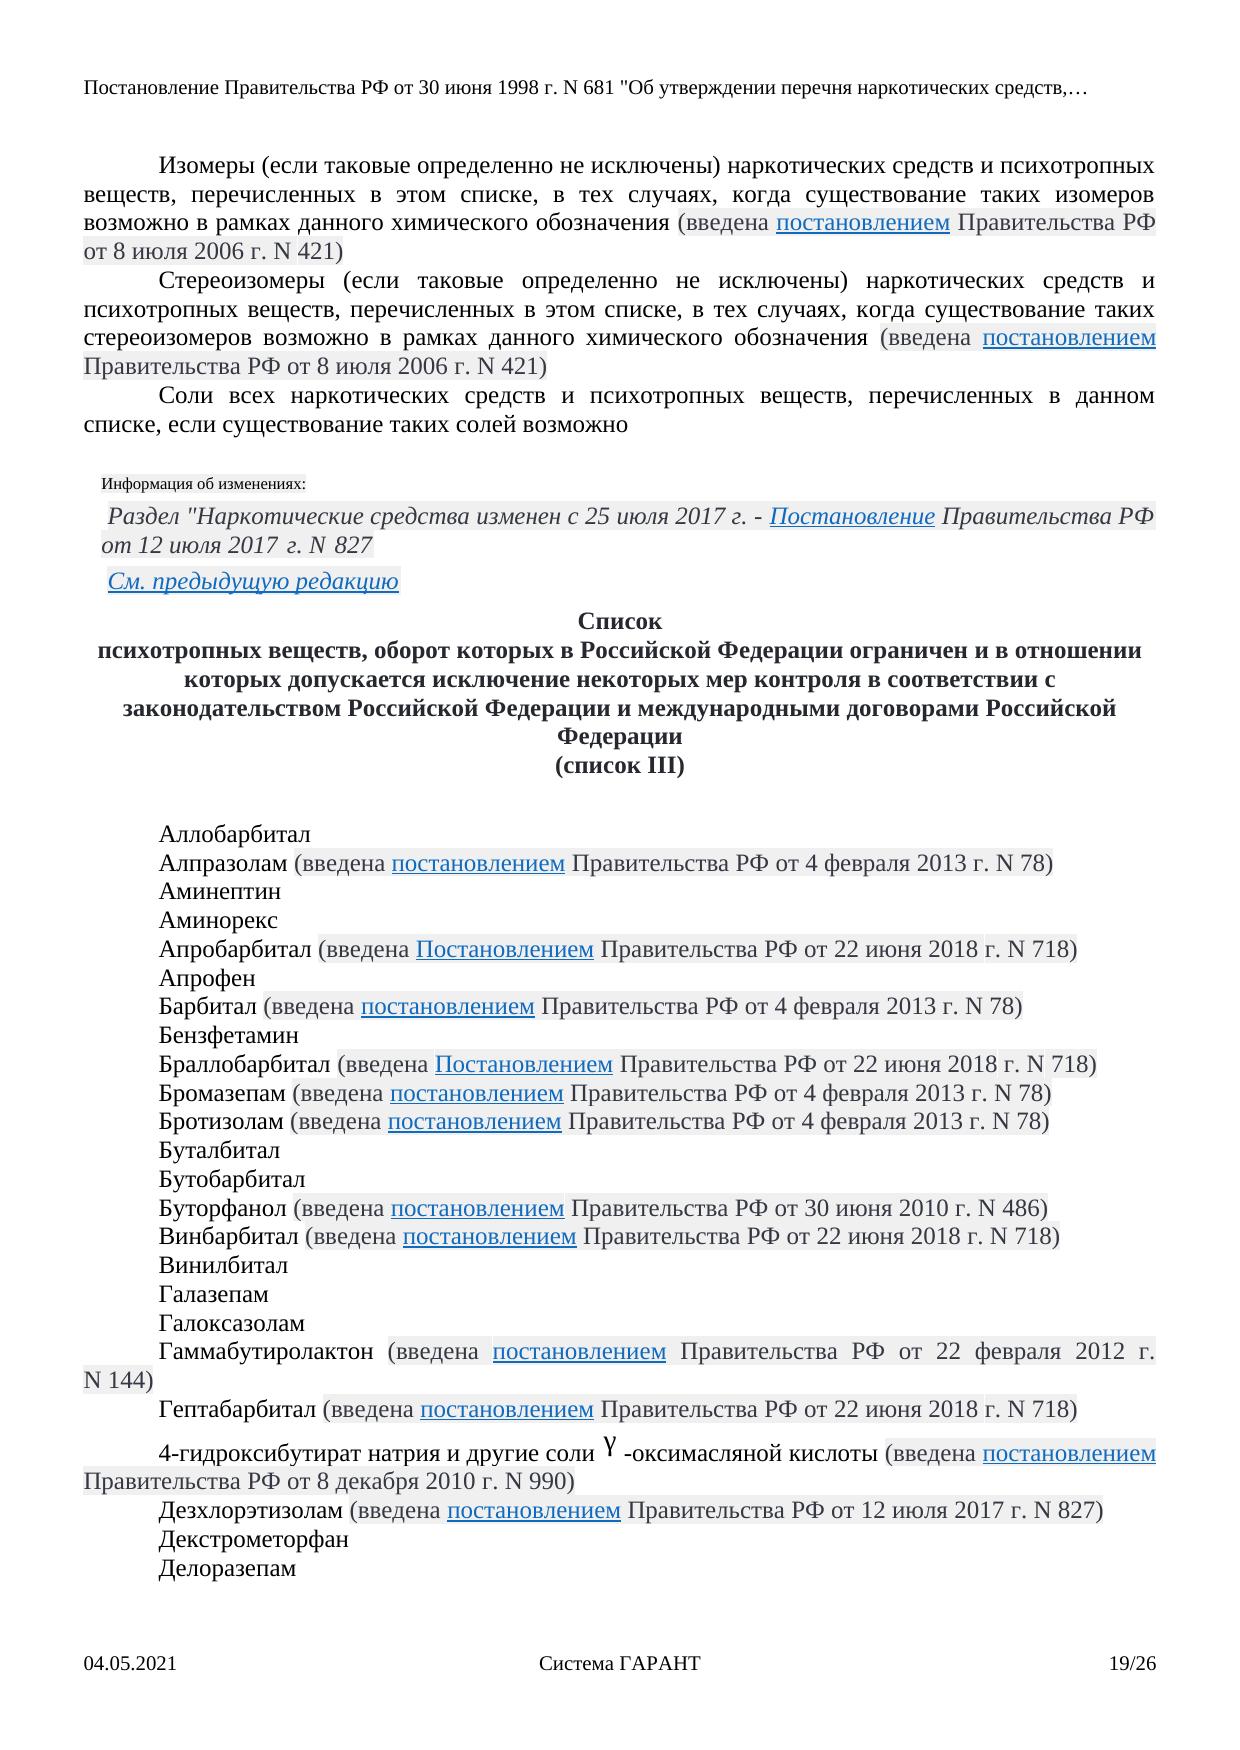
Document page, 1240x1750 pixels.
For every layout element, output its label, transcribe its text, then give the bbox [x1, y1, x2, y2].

text Дезхлорэтизолам (введена постановлением Правительства РФ от 12 июля 2017 г. N 827) [83, 1495, 1156, 1524]
text Галазепам [83, 1279, 1156, 1308]
text Буторфанол (введена постановлением Правительства РФ от 30 июня 2010 г. N 486) [83, 1193, 1156, 1221]
text Соли всех наркотических средств и психотропных веществ, перечисленных в данном списке, если существование таких солей возможно [83, 380, 1156, 437]
text Винбарбитал (введена постановлением Правительства РФ от 22 июня 2018 г. N 718) [83, 1221, 1156, 1250]
text Винилбитал [83, 1250, 1156, 1279]
text Аминорекс [83, 905, 1156, 934]
subtitle Список психотропных веществ, оборот которых в Российской Федерации ограничен и в отношении которых допускается исключение некоторых мер контроля в соответствии с законодательством Российской Федерации и международными договорами Российской Федерации (список III) [83, 606, 1156, 779]
text Делоразепам [83, 1553, 1156, 1581]
text Бротизолам (введена постановлением Правительства РФ от 4 февраля 2013 г. N 78) [83, 1106, 1156, 1135]
text Бутобарбитал [83, 1164, 1156, 1193]
text Раздел "Наркотические средства изменен с 25 июля 2017 г. - Постановление Правительства РФ от 12 июля 2017 г. N 827 [101, 501, 1156, 558]
text Стереоизомеры (если таковые определенно не исключены) наркотических средств и психотропных веществ, перечисленных в этом списке, в тех случаях, когда существование таких стереоизомеров возможно в рамках данного химического обозначения (введена постановлением Правительства РФ от 8 июля 2006 г. N 421) [83, 265, 1156, 380]
text Изомеры (если таковые определенно не исключены) наркотических средств и психотропных веществ, перечисленных в этом списке, в тех случаях, когда существование таких изомеров возможно в рамках данного химического обозначения (введена постановлением Правительства РФ от 8 июля 2006 г. N 421) [83, 150, 1156, 265]
text Барбитал (введена постановлением Правительства РФ от 4 февраля 2013 г. N 78) [83, 991, 1156, 1020]
text Декстрометорфан [83, 1524, 1156, 1553]
text См. предыдущую редакцию [101, 566, 1156, 595]
text Бромазепам (введена постановлением Правительства РФ от 4 февраля 2013 г. N 78) [83, 1078, 1156, 1106]
text Буталбитал [83, 1135, 1156, 1164]
text Браллобарбитал (введена Постановлением Правительства РФ от 22 июня 2018 г. N 718) [83, 1049, 1156, 1078]
text Аминептин [83, 876, 1156, 905]
text Гептабарбитал (введена постановлением Правительства РФ от 22 июня 2018 г. N 718) [83, 1394, 1156, 1423]
text Апробарбитал (введена Постановлением Правительства РФ от 22 июня 2018 г. N 718) [83, 934, 1156, 963]
text Информация об изменениях: [101, 474, 1156, 493]
text Галоксазолам [83, 1308, 1156, 1336]
text Апрофен [83, 963, 1156, 991]
text Алпразолам (введена постановлением Правительства РФ от 4 февраля 2013 г. N 78) [83, 848, 1156, 876]
text 4-гидроксибутират натрия и другие соли -оксимасляной кислоты (введена постановлением Правительства РФ от 8 декабря 2010 г. N 990) [83, 1423, 1156, 1495]
text Гаммабутиролактон (введена постановлением Правительства РФ от 22 февраля 2012 г. N 144) [83, 1336, 1156, 1394]
text Бензфетамин [83, 1020, 1156, 1049]
text Аллобарбитал [83, 819, 1156, 848]
